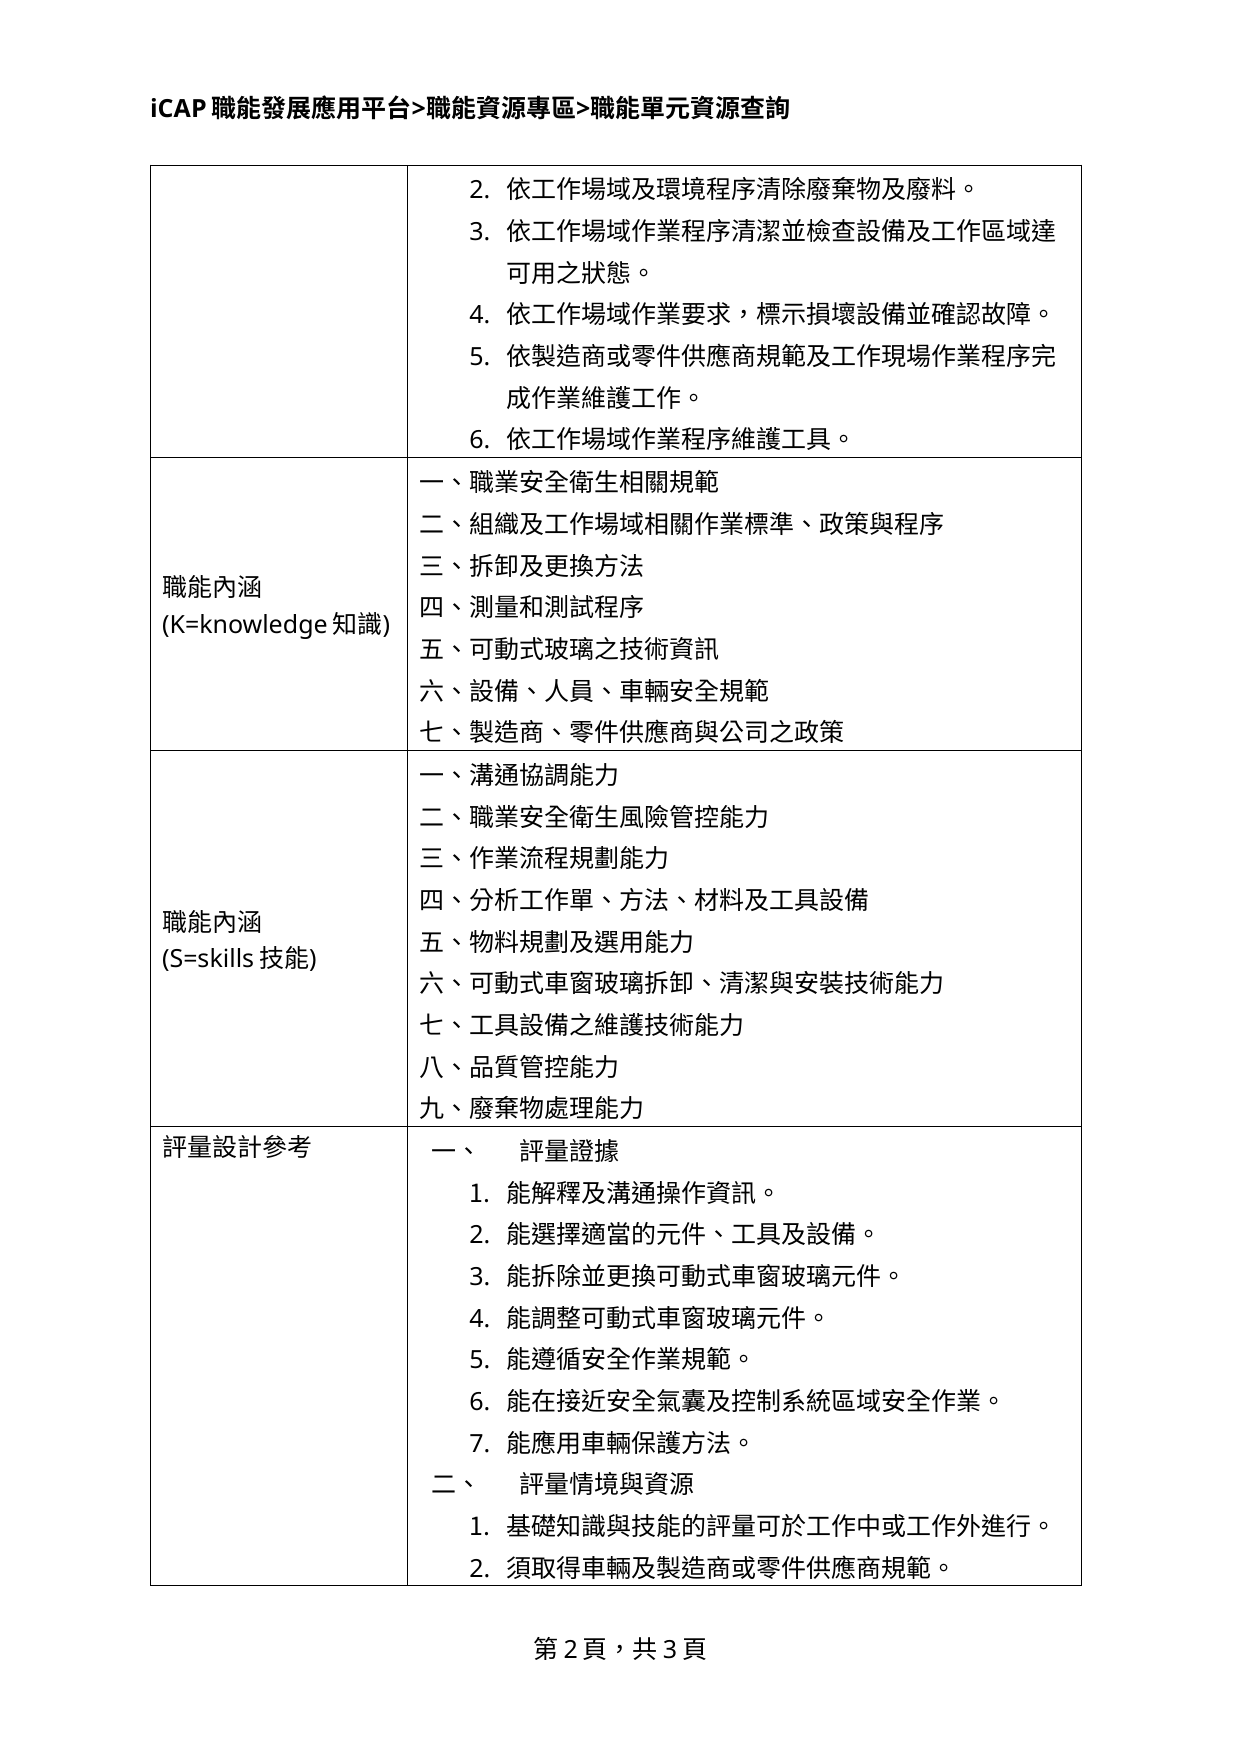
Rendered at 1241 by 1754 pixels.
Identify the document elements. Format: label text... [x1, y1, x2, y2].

table_cell [151, 166, 407, 457]
table_cell 評量設計參考 [151, 1127, 407, 1585]
table_cell 評量證據 能解釋及溝通操作資訊。 能選擇適當的元件、工具及設備。 能拆除並更換可動式車窗玻璃元件。 能調整可動式車窗玻璃元件。 能遵循安全作業規範。 能在接近安全氣囊及控制系統區域安全作業。 能應用車輛保護方法。 評量情境與資源 基礎知識與技能的評量可於工作中或工作外進行。 須取得車輛及製造商或零件供應商規範。 相關物料、工具與設備。 評量方法 於真實或模擬工作條件下直接觀察受評者進行可動式車窗玻璃拆卸與安裝任務。 口頭提問，確認受評者能持續辨認出並正確解讀實作時所需的基本基礎知識。 評量者設計狀況題庫，評估受評者問題處理能力。 評量可與其他職能單元評量聯合進行。 [408, 1127, 1081, 1585]
table_cell 職業安全衛生相關規範 組織及工作場域相關作業標準、政策與程序 拆卸及更換方法 測量和測試程序 可動式玻璃之技術資訊 設備、人員、車輛安全規範 製造商、零件供應商與公司之政策 [408, 458, 1081, 750]
table_cell 準備工作 使用技術手冊決定施工作業，包含施工方法、物料及設備的施工要求【註1】。 閱讀並瞭解工作規範。 於作業過程中遵守職業安全衛生要求，包括粉塵和煙氣收集、呼吸器、眼部及耳部個人防護裝備。 選擇維修所需的物料。 確認並檢查設備及工具的安全及有效運作。 識別可能受作業影響之安全氣囊及輔助控制系統的位置。 擇定能減少廢棄物料的程序。 確認能在工作時最有效使用能源的程序。 拆除可動式車窗玻璃 在不損害元件或系統損壞的條件下完成拆卸。 取得並理解製造商或零件供應商規範的資訊。 依車輛製造商或零件供應商規範及公差，執行可動式車窗玻璃的拆卸工作。 完成工作場域文件並處理相關的拆卸結果。 依據行業法規或準則、職業安全衛生法規、公司程序或政策完成拆卸工作。 安裝可動式車窗玻璃 在不損害元件或系統的條件下完成安裝。 取得並理解製造商或零件供應商規範格的資訊。 依車輛製造商或零件供應商規範及公差執行可動式車窗玻璃的安裝工作。 完成工作場域文件及處理相關的安裝結果。 依據行業法規或準則、職業安全衛生法規、公司程序或政策完成安裝工作。 清理工作區域並進行設備維護 蒐集並儲存可重複使用的物料。 依工作場域及環境程序清除廢棄物及廢料。 依工作場域作業程序清潔並檢查設備及工作區域達可用之狀態。 依工作場域作業要求，標示損壞設備並確認故障。 依製造商或零件供應商規範及工作現場作業程序完成作業維護工作。 依工作場域作業程序維護工具。 [408, 166, 1081, 457]
table_cell 溝通協調能力 職業安全衛生風險管控能力 作業流程規劃能力 分析工作單、方法、材料及工具設備 物料規劃及選用能力 可動式車窗玻璃拆卸、清潔與安裝技術能力 工具設備之維護技術能力 品質管控能力 廢棄物處理能力 [408, 751, 1081, 1126]
table_cell 職能內涵 (K=knowledge知識) [151, 458, 407, 750]
table_cell 職能內涵 (S=skills技能) [151, 751, 407, 1126]
